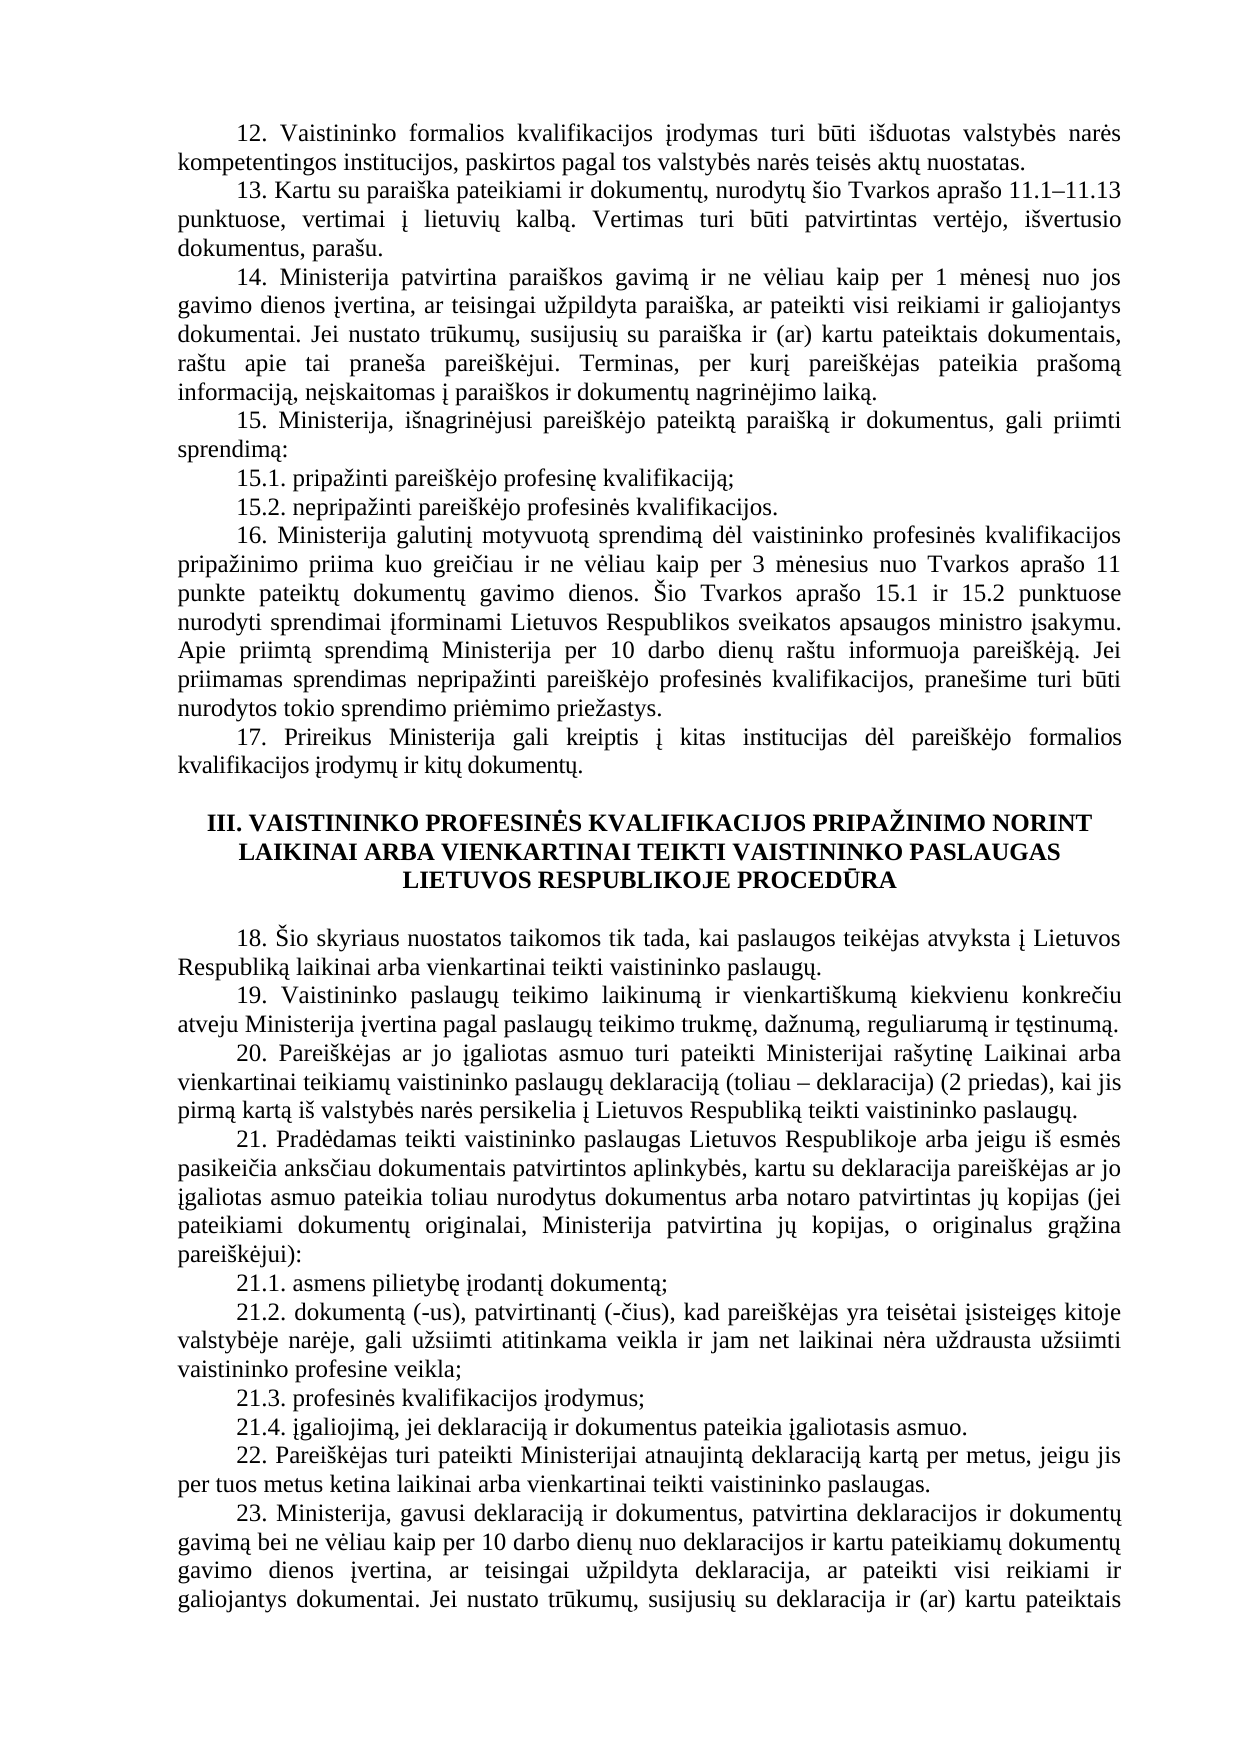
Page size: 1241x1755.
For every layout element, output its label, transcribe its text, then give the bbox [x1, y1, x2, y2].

text 13. Kartu su paraiška pateikiami ir dokumentų, nurodytų šio Tvarkos aprašo 11.1–11.13 punktuose, vertimai į lietuvių kalbą. Vertimas turi būti patvirtintas vertėjo, išvertusio dokumentus, parašu. [177, 176, 1122, 262]
text 21. Pradėdamas teikti vaistininko paslaugas Lietuvos Respublikoje arba jeigu iš esmės pasikeičia anksčiau dokumentais patvirtintos aplinkybės, kartu su deklaracija pareiškėjas ar jo įgaliotas asmuo pateikia toliau nurodytus dokumentus arba notaro patvirtintas jų kopijas (jei pateikiami dokumentų originalai, Ministerija patvirtina jų kopijas, o originalus grąžina pareiškėjui): [177, 1124, 1122, 1268]
text 18. Šio skyriaus nuostatos taikomos tik tada, kai paslaugos teikėjas atvyksta į Lietuvos Respubliką laikinai arba vienkartinai teikti vaistininko paslaugų. [177, 923, 1122, 981]
text 14. Ministerija patvirtina paraiškos gavimą ir ne vėliau kaip per 1 mėnesį nuo jos gavimo dienos įvertina, ar teisingai užpildyta paraiška, ar pateikti visi reikiami ir galiojantys dokumentai. Jei nustato trūkumų, susijusių su paraiška ir (ar) kartu pateiktais dokumentais, raštu apie tai praneša pareiškėjui. Terminas, per kurį pareiškėjas pateikia prašomą informaciją, neįskaitomas į paraiškos ir dokumentų nagrinėjimo laiką. [177, 262, 1122, 406]
text 15.1. pripažinti pareiškėjo profesinę kvalifikaciją; [177, 463, 1122, 492]
text 22. Pareiškėjas turi pateikti Ministerijai atnaujintą deklaraciją kartą per metus, jeigu jis per tuos metus ketina laikinai arba vienkartinai teikti vaistininko paslaugas. [177, 1441, 1122, 1498]
text 15. Ministerija, išnagrinėjusi pareiškėjo pateiktą paraišką ir dokumentus, gali priimti sprendimą: [177, 406, 1122, 463]
text 15.2. nepripažinti pareiškėjo profesinės kvalifikacijos. [177, 492, 1122, 521]
text 21.1. asmens pilietybę įrodantį dokumentą; [177, 1268, 1122, 1297]
text 21.2. dokumentą (-us), patvirtinantį (-čius), kad pareiškėjas yra teisėtai įsisteigęs kitoje valstybėje narėje, gali užsiimti atitinkama veikla ir jam net laikinai nėra uždrausta užsiimti vaistininko profesine veikla; [177, 1297, 1122, 1383]
text III. VAISTININKO PROFESINĖS KVALIFIKACIJOS PRIPAŽINIMO NORINT LAIKINAI ARBA VIENKARTINAI TEIKTI VAISTININKO PASLAUGAS LIETUVOS RESPUBLIKOJE PROCEDŪRA [177, 808, 1122, 894]
text 21.3. profesinės kvalifikacijos įrodymus; [177, 1383, 1122, 1412]
text 17. Prireikus Ministerija gali kreiptis į kitas institucijas dėl pareiškėjo formalios kvalifikacijos įrodymų ir kitų dokumentų. [177, 722, 1122, 779]
text 19. Vaistininko paslaugų teikimo laikinumą ir vienkartiškumą kiekvienu konkrečiu atveju Ministerija įvertina pagal paslaugų teikimo trukmę, dažnumą, reguliarumą ir tęstinumą. [177, 981, 1122, 1038]
text 16. Ministerija galutinį motyvuotą sprendimą dėl vaistininko profesinės kvalifikacijos pripažinimo priima kuo greičiau ir ne vėliau kaip per 3 mėnesius nuo Tvarkos aprašo 11 punkte pateiktų dokumentų gavimo dienos. Šio Tvarkos aprašo 15.1 ir 15.2 punktuose nurodyti sprendimai įforminami Lietuvos Respublikos sveikatos apsaugos ministro įsakymu. Apie priimtą sprendimą Ministerija per 10 darbo dienų raštu informuoja pareiškėją. Jei priimamas sprendimas nepripažinti pareiškėjo profesinės kvalifikacijos, pranešime turi būti nurodytos tokio sprendimo priėmimo priežastys. [177, 521, 1122, 722]
text 20. Pareiškėjas ar jo įgaliotas asmuo turi pateikti Ministerijai rašytinę Laikinai arba vienkartinai teikiamų vaistininko paslaugų deklaraciją (toliau – deklaracija) (2 priedas), kai jis pirmą kartą iš valstybės narės persikelia į Lietuvos Respubliką teikti vaistininko paslaugų. [177, 1038, 1122, 1124]
text 12. Vaistininko formalios kvalifikacijos įrodymas turi būti išduotas valstybės narės kompetentingos institucijos, paskirtos pagal tos valstybės narės teisės aktų nuostatas. [177, 118, 1122, 176]
text 23. Ministerija, gavusi deklaraciją ir dokumentus, patvirtina deklaracijos ir dokumentų gavimą bei ne vėliau kaip per 10 darbo dienų nuo deklaracijos ir kartu pateikiamų dokumentų gavimo dienos įvertina, ar teisingai užpildyta deklaracija, ar pateikti visi reikiami ir galiojantys dokumentai. Jei nustato trūkumų, susijusių su deklaracija ir (ar) kartu pateiktais [177, 1498, 1122, 1613]
text 21.4. įgaliojimą, jei deklaraciją ir dokumentus pateikia įgaliotasis asmuo. [177, 1412, 1122, 1441]
